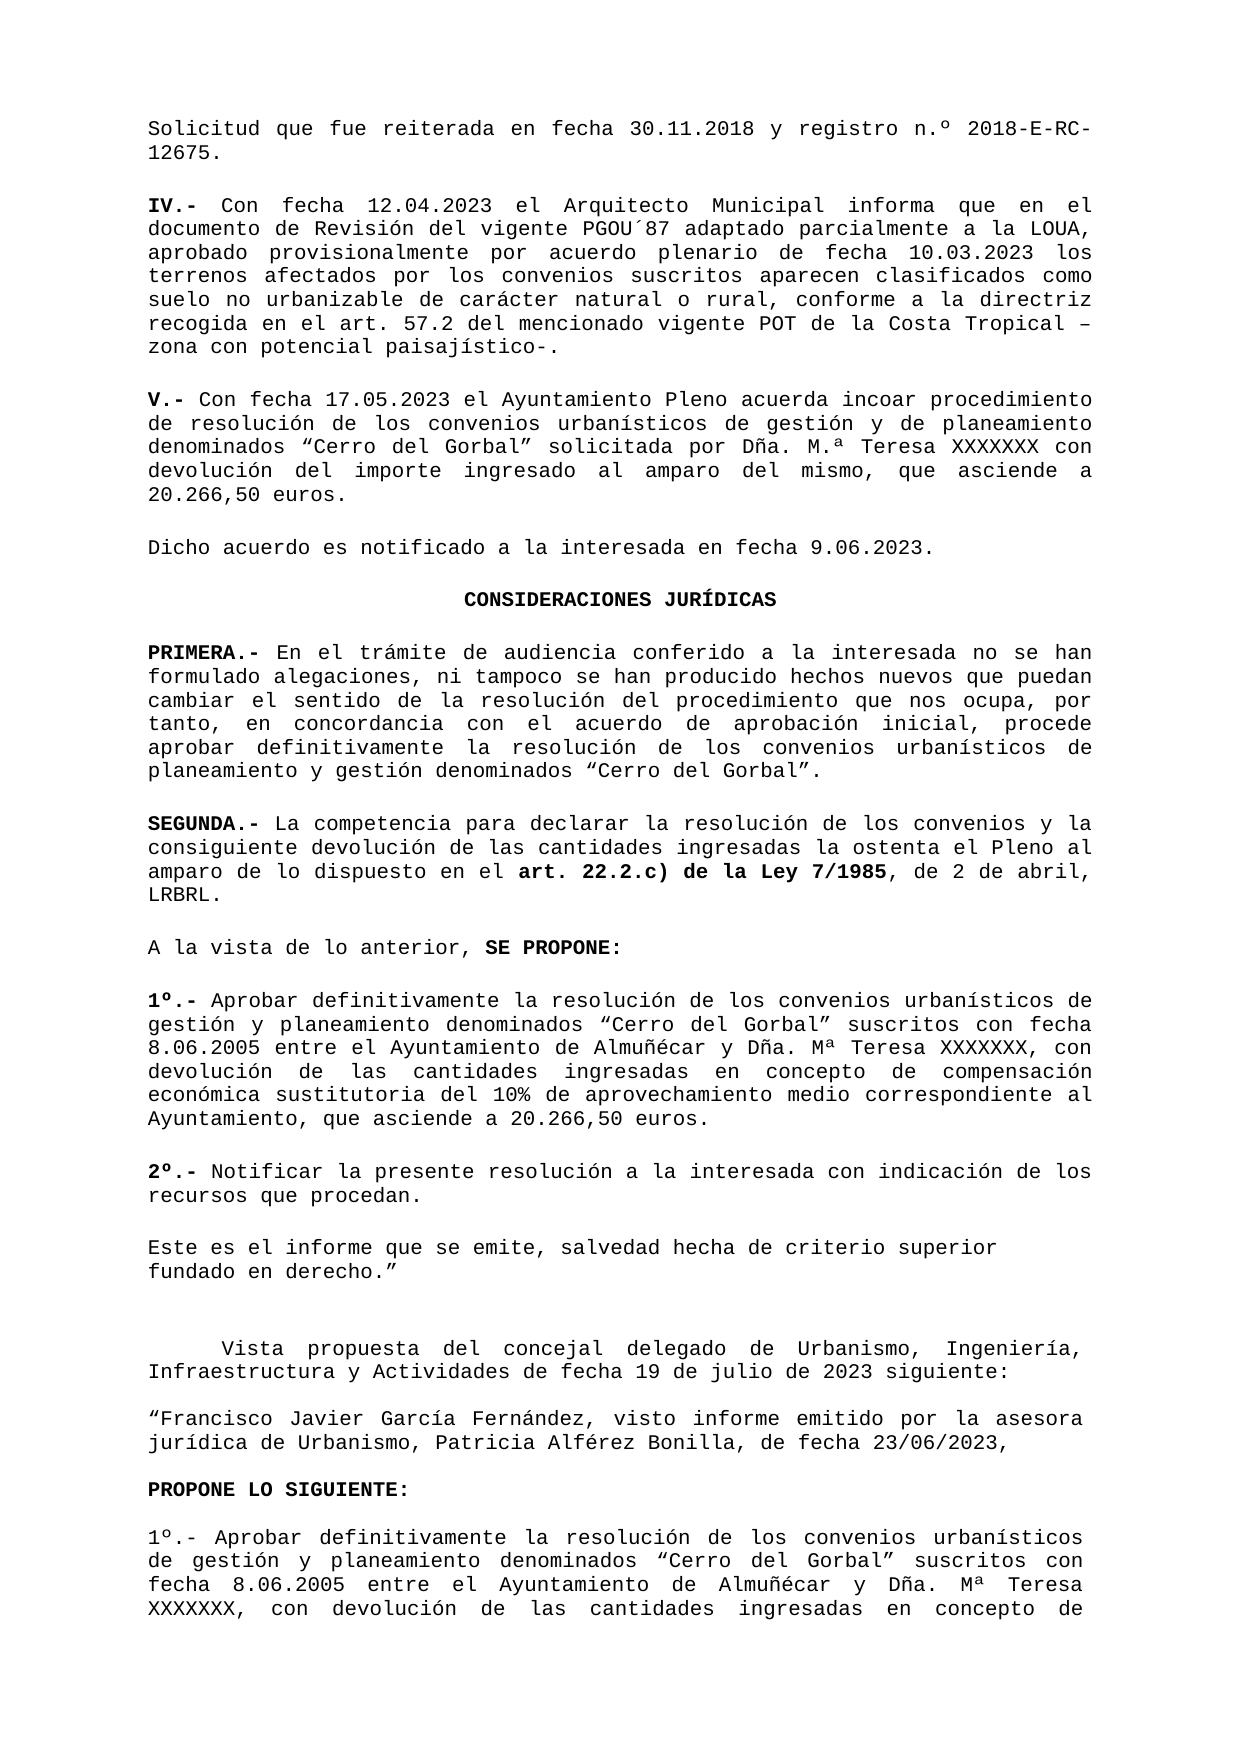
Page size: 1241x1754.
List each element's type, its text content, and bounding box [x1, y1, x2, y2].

text A la vista de lo anterior, SE PROPONE: [148, 937, 1093, 961]
text 1º.- Aprobar definitivamente la resolución de los convenios urbanísticos de gestión y planeamiento denominados “Cerro del Gorbal” suscritos con fecha 8.06.2005 entre el Ayuntamiento de Almuñécar y Dña. Mª Teresa XXXXXXX, con devolución de las cantidades ingresadas en concepto de [148, 1527, 1084, 1621]
text Este es el informe que se emite, salvedad hecha de criterio superior fundado en derecho.” [148, 1237, 1093, 1285]
text CONSIDERACIONES JURÍDICAS [148, 589, 1093, 613]
text Vista propuesta del concejal delegado de Urbanismo, Ingeniería, Infraestructura y Actividades de fecha 19 de julio de 2023 siguiente: [148, 1337, 1084, 1385]
text “Francisco Javier García Fernández, visto informe emitido por la asesora jurídica de Urbanismo, Patricia Alférez Bonilla, de fecha 23/06/2023, [148, 1408, 1084, 1456]
text Dicho acuerdo es notificado a la interesada en fecha 9.06.2023. [148, 537, 1093, 560]
text Solicitud que fue reiterada en fecha 30.11.2018 y registro n.º 2018-E-RC-12675. [148, 118, 1093, 165]
text PROPONE LO SIGUIENTE: [148, 1479, 1084, 1503]
text SEGUNDA.- La competencia para declarar la resolución de los convenios y la consiguiente devolución de las cantidades ingresadas la ostenta el Pleno al amparo de lo dispuesto en el art. 22.2.c) de la Ley 7/1985, de 2 de abril, LRBRL. [148, 813, 1093, 908]
text V.- Con fecha 17.05.2023 el Ayuntamiento Pleno acuerda incoar procedimiento de resolución de los convenios urbanísticos de gestión y de planeamiento denominados “Cerro del Gorbal” solicitada por Dña. M.ª Teresa XXXXXXX con devolución del importe ingresado al amparo del mismo, que asciende a 20.266,50 euros. [148, 389, 1093, 507]
text IV.- Con fecha 12.04.2023 el Arquitecto Municipal informa que en el documento de Revisión del vigente PGOU´87 adaptado parcialmente a la LOUA, aprobado provisionalmente por acuerdo plenario de fecha 10.03.2023 los terrenos afectados por los convenios suscritos aparecen clasificados como suelo no urbanizable de carácter natural o rural, conforme a la directriz recogida en el art. 57.2 del mencionado vigente POT de la Costa Tropical –zona con potencial paisajístico-. [148, 194, 1093, 360]
text 1º.- Aprobar definitivamente la resolución de los convenios urbanísticos de gestión y planeamiento denominados “Cerro del Gorbal” suscritos con fecha 8.06.2005 entre el Ayuntamiento de Almuñécar y Dña. Mª Teresa XXXXXXX, con devolución de las cantidades ingresadas en concepto de compensación económica sustitutoria del 10% de aprovechamiento medio correspondiente al Ayuntamiento, que asciende a 20.266,50 euros. [148, 990, 1093, 1132]
text 2º.- Notificar la presente resolución a la interesada con indicación de los recursos que procedan. [148, 1161, 1093, 1208]
text PRIMERA.- En el trámite de audiencia conferido a la interesada no se han formulado alegaciones, ni tampoco se han producido hechos nuevos que puedan cambiar el sentido de la resolución del procedimiento que nos ocupa, por tanto, en concordancia con el acuerdo de aprobación inicial, procede aprobar definitivamente la resolución de los convenios urbanísticos de planeamiento y gestión denominados “Cerro del Gorbal”. [148, 642, 1093, 784]
